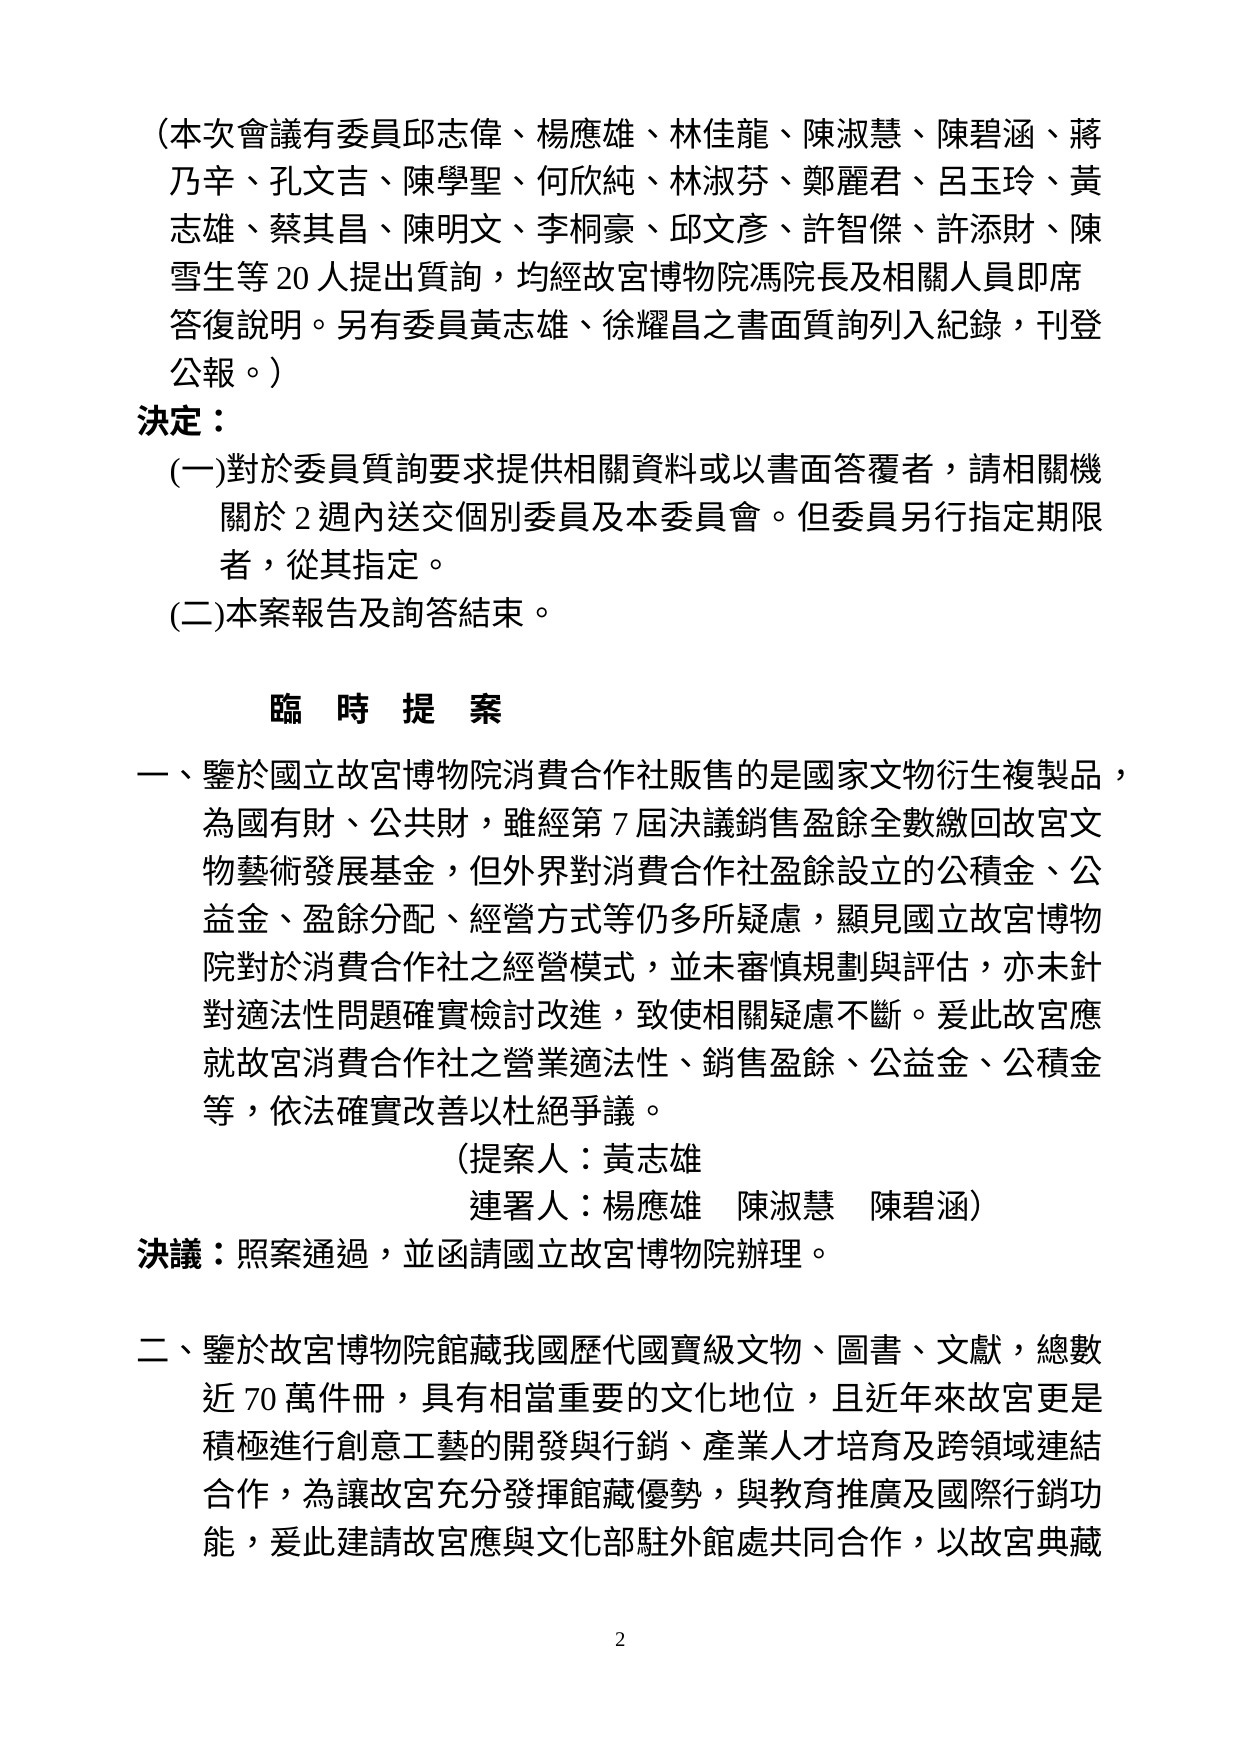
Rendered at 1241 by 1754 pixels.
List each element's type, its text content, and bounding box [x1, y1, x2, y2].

text 臨 時 提 案 [136, 683, 1102, 731]
text 二、鑒於故宮博物院館藏我國歷代國寶級文物、圖書、文獻，總數近70萬件冊，具有相當重要的文化地位，且近年來故宮更是積極進行創意工藝的開發與行銷、產業人才培育及跨領域連結合作，為讓故宮充分發揮館藏優勢，與教育推廣及國際行銷功能，爰此建請故宮應與文化部駐外館處共同合作，以故宮典藏 [136, 1324, 1104, 1564]
text (二)本案報告及詢答結束。 [169, 587, 1104, 635]
text 決議：照案通過，並函請國立故宮博物院辦理。 [136, 1228, 1102, 1276]
text （提案人：黃志雄 [136, 1133, 1104, 1181]
text (一)對於委員質詢要求提供相關資料或以書面答覆者，請相關機關於2週內送交個別委員及本委員會。但委員另行指定期限者，從其指定。 [169, 443, 1104, 587]
text 連署人：楊應雄 陳淑慧 陳碧涵） [136, 1181, 1104, 1228]
text 決定： [136, 395, 1102, 443]
text 一、鑒於國立故宮博物院消費合作社販售的是國家文物衍生複製品，為國有財、公共財，雖經第7屆決議銷售盈餘全數繳回故宮文物藝術發展基金，但外界對消費合作社盈餘設立的公積金、公益金、盈餘分配、經營方式等仍多所疑慮，顯見國立故宮博物院對於消費合作社之經營模式，並未審慎規劃與評估，亦未針對適法性問題確實檢討改進，致使相關疑慮不斷。爰此故宮應就故宮消費合作社之營業適法性、銷售盈餘、公益金、公積金等，依法確實改善以杜絕爭議。 [136, 749, 1104, 1133]
text （本次會議有委員邱志偉、楊應雄、林佳龍、陳淑慧、陳碧涵、蔣乃辛、孔文吉、陳學聖、何欣純、林淑芬、鄭麗君、呂玉玲、黃志雄、蔡其昌、陳明文、李桐豪、邱文彥、許智傑、許添財、陳雪生等20人提出質詢，均經故宮博物院馮院長及相關人員即席答復說明。另有委員黃志雄、徐耀昌之書面質詢列入紀錄，刊登公報。） [136, 108, 1104, 395]
